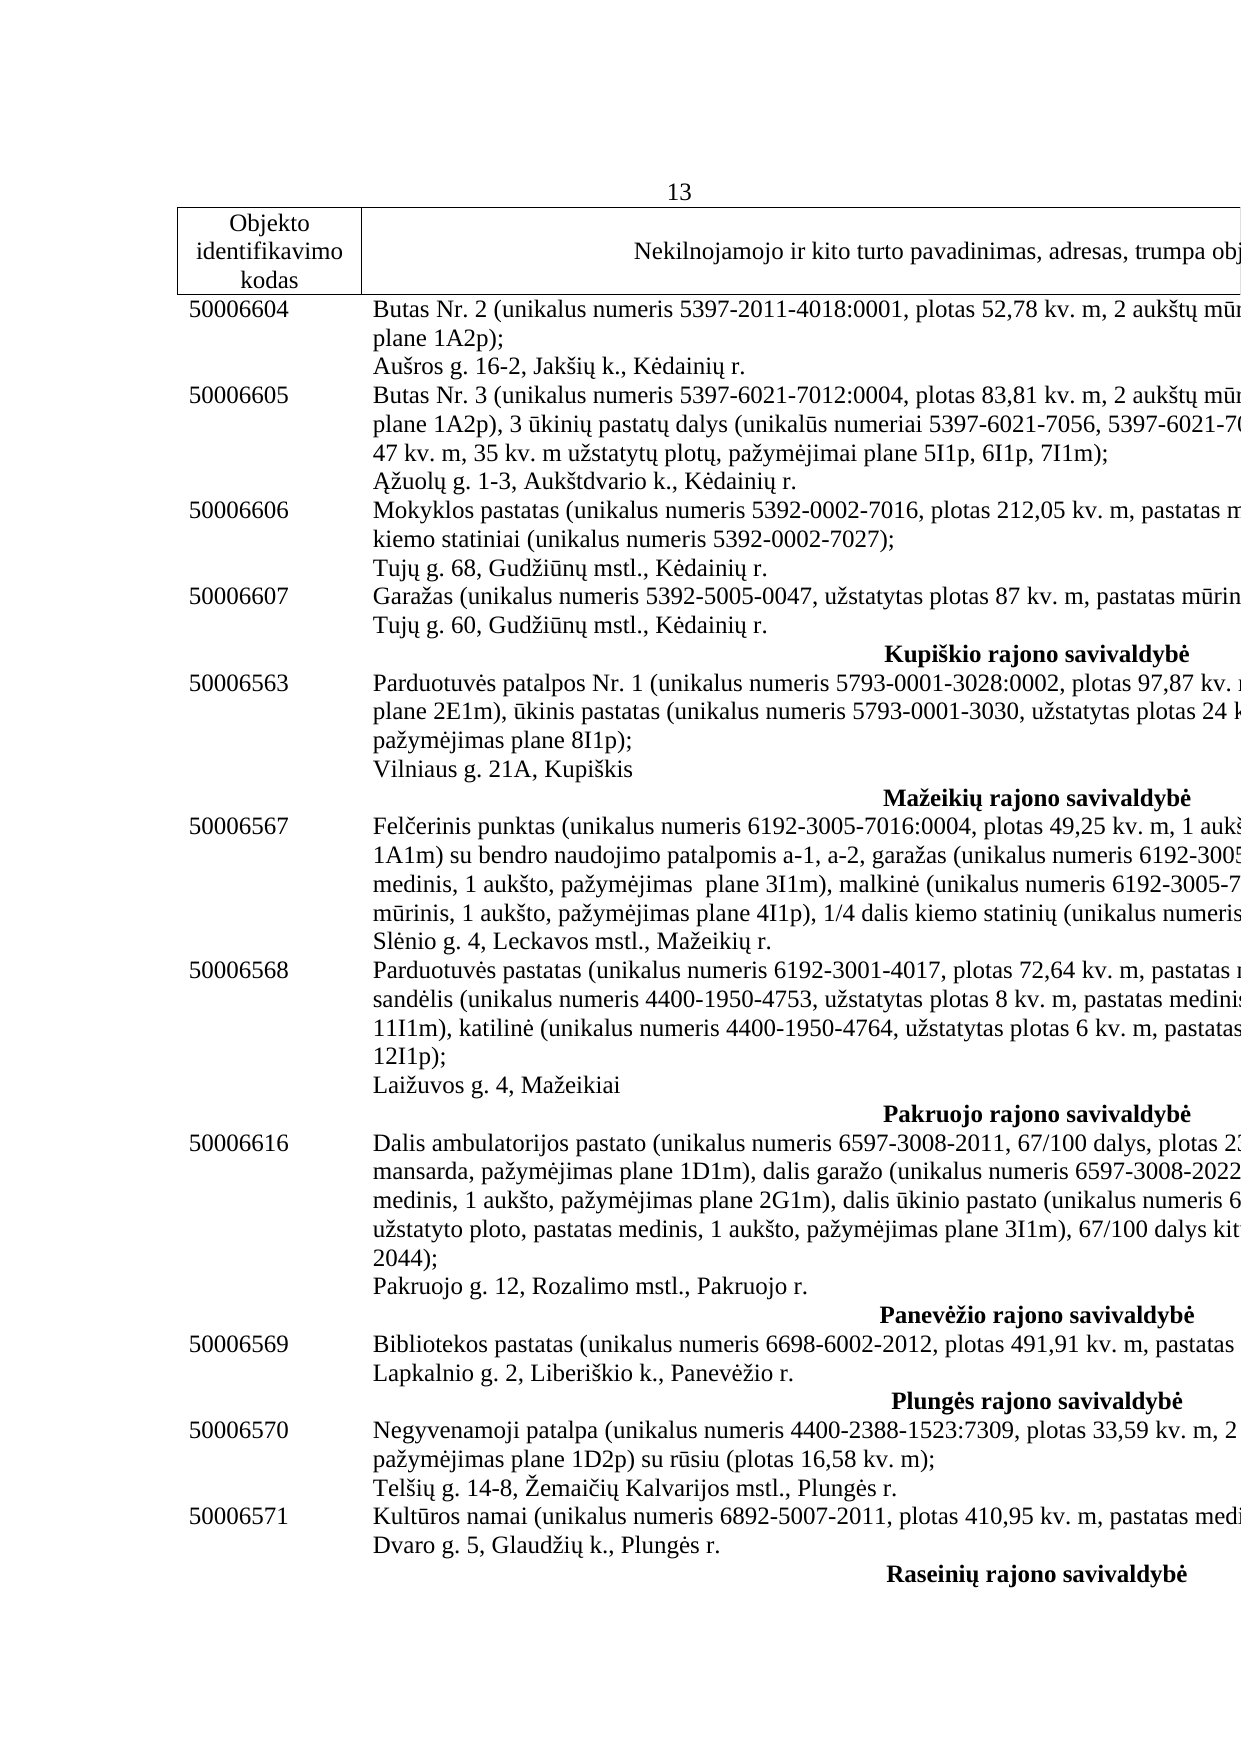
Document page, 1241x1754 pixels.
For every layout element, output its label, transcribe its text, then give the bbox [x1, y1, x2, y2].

table_cell Butas Nr. 2 (unikalus numeris 5397-2011-4018:0001, plotas 52,78 kv. m, 2 aukštų mūrinio pastato 1 aukšte, avarinis, pažymėjimas plane 1A2p); Aušros g. 16-2, Jakšių k., Kėdainių r. [361, 295, 1240, 380]
table_cell Mažeikių rajono savivaldybė [361, 783, 1240, 811]
table_cell 50006567 [177, 811, 361, 955]
table_cell Raseinių rajono savivaldybė [361, 1559, 1240, 1588]
table_cell 50006569 [177, 1329, 361, 1386]
table_cell Kupiškio rajono savivaldybė [361, 639, 1240, 668]
table_cell [177, 1559, 361, 1588]
table_cell 50006605 [177, 380, 361, 495]
table_cell Butas Nr. 3 (unikalus numeris 5397-6021-7012:0004, plotas 83,81 kv. m, 2 aukštų mūrinio pastato 1 aukšte, avarinis, pažymėjimas plane 1A2p), 3 ūkinių pastatų dalys (unikalūs numeriai 5397-6021-7056, 5397-6021-7067, 5397-6021-7078, po 1/2 dalį iš 14 kv. m, 47 kv. m, 35 kv. m užstatytų plotų, pažymėjimai plane 5I1p, 6I1p, 7I1m); Ąžuolų g. 1-3, Aukštdvario k., Kėdainių r. [361, 380, 1240, 495]
table_cell Kultūros namai (unikalus numeris 6892-5007-2011, plotas 410,95 kv. m, pastatas medinis, 1 aukšto, pažymėjimas plane 1C1m); Dvaro g. 5, Glaudžių k., Plungės r. [361, 1501, 1240, 1559]
table_cell 50006571 [177, 1501, 361, 1559]
table_cell [177, 639, 361, 668]
table_cell [177, 1300, 361, 1329]
table_cell [177, 1099, 361, 1128]
table_cell [177, 1386, 361, 1415]
table_cell 50006563 [177, 668, 361, 783]
table_cell 50006570 [177, 1415, 361, 1501]
table_cell [177, 783, 361, 811]
table_header Nekilnojamojo ir kito turto pavadinimas, adresas, trumpa objekto charakteristika [362, 208, 1240, 294]
table_cell Bibliotekos pastatas (unikalus numeris 6698-6002-2012, plotas 491,91 kv. m, pastatas mūrinis, 1 aukšto, pažymėjimas plane 1C1p); Lapkalnio g. 2, Liberiškio k., Panevėžio r. [361, 1329, 1240, 1386]
table_cell Panevėžio rajono savivaldybė [361, 1300, 1240, 1329]
table_header Objekto identifikavimo kodas [178, 208, 361, 294]
table_cell 50006607 [177, 581, 361, 639]
table_cell Plungės rajono savivaldybė [361, 1386, 1240, 1415]
table_cell Parduotuvės patalpos Nr. 1 (unikalus numeris 5793-0001-3028:0002, plotas 97,87 kv. m, 1 aukšto mediniame pastate, pažymėjimas plane 2E1m), ūkinis pastatas (unikalus numeris 5793-0001-3030, užstatytas plotas 24 kv. m, pastatas mūrinis, 1 aukšto, pažymėjimas plane 8I1p); Vilniaus g. 21A, Kupiškis [361, 668, 1240, 783]
table_cell Pakruojo rajono savivaldybė [361, 1099, 1240, 1128]
table_cell 50006616 [177, 1128, 361, 1300]
table_cell 50006606 [177, 495, 361, 581]
table_cell 50006568 [177, 955, 361, 1099]
table_cell Felčerinis punktas (unikalus numeris 6192-3005-7016:0004, plotas 49,25 kv. m, 1 aukšto mediniame pastate, pažymėjimas plane 1A1m) su bendro naudojimo patalpomis a-1, a-2, garažas (unikalus numeris 6192-3005-7052, užstatytas plotas 19 kv. m, pastatas medinis, 1 aukšto, pažymėjimas plane 3I1m), malkinė (unikalus numeris 6192-3005-7066, užstatytas plotas 17 kv. m, pastatas mūrinis, 1 aukšto, pažymėjimas plane 4I1p), 1/4 dalis kiemo statinių (unikalus numeris 6192-3005-7049); Slėnio g. 4, Leckavos mstl., Mažeikių r. [361, 811, 1240, 955]
table_cell 50006604 [177, 295, 361, 380]
table_cell Dalis ambulatorijos pastato (unikalus numeris 6597-3008-2011, 67/100 dalys, plotas 235,92 kv. m, pastatas medinis, 1 aukšto su mansarda, pažymėjimas plane 1D1m), dalis garažo (unikalus numeris 6597-3008-2022, 67/100 dalys iš 87,86 kv. m, pastatas medinis, 1 aukšto, pažymėjimas plane 2G1m), dalis ūkinio pastato (unikalus numeris 6597-3008-2033, 67/100 dalys iš 148 kv. m užstatyto ploto, pastatas medinis, 1 aukšto, pažymėjimas plane 3I1m), 67/100 dalys kitų statinių (unikalus numeris 6597-3008-2044); Pakruojo g. 12, Rozalimo mstl., Pakruojo r. [361, 1128, 1240, 1300]
table_cell Mokyklos pastatas (unikalus numeris 5392-0002-7016, plotas 212,05 kv. m, pastatas medinis, 1 aukšto, pažymėjimas plane 1C1m), kiemo statiniai (unikalus numeris 5392-0002-7027); Tujų g. 68, Gudžiūnų mstl., Kėdainių r. [361, 495, 1240, 581]
table_cell Garažas (unikalus numeris 5392-5005-0047, užstatytas plotas 87 kv. m, pastatas mūrinis, 1 aukšto, pažymėjimas plane 4G1p); Tujų g. 60, Gudžiūnų mstl., Kėdainių r. [361, 581, 1240, 639]
table_cell Parduotuvės pastatas (unikalus numeris 6192-3001-4017, plotas 72,64 kv. m, pastatas mūrinis, 1 aukšto, pažymėjimas plane 2E1p), sandėlis (unikalus numeris 4400-1950-4753, užstatytas plotas 8 kv. m, pastatas medinis su karkasu, 1 aukšto, pažymėjimas plane 11I1m), katilinė (unikalus numeris 4400-1950-4764, užstatytas plotas 6 kv. m, pastatas mūrinis, 1 aukšto, pažymėjimas plane 12I1p); Laižuvos g. 4, Mažeikiai [361, 955, 1240, 1099]
table_cell Negyvenamoji patalpa (unikalus numeris 4400-2388-1523:7309, plotas 33,59 kv. m, 2 aukštų mūrinio pastato 2 aukšte, pažymėjimas plane 1D2p) su rūsiu (plotas 16,58 kv. m); Telšių g. 14-8, Žemaičių Kalvarijos mstl., Plungės r. [361, 1415, 1240, 1501]
